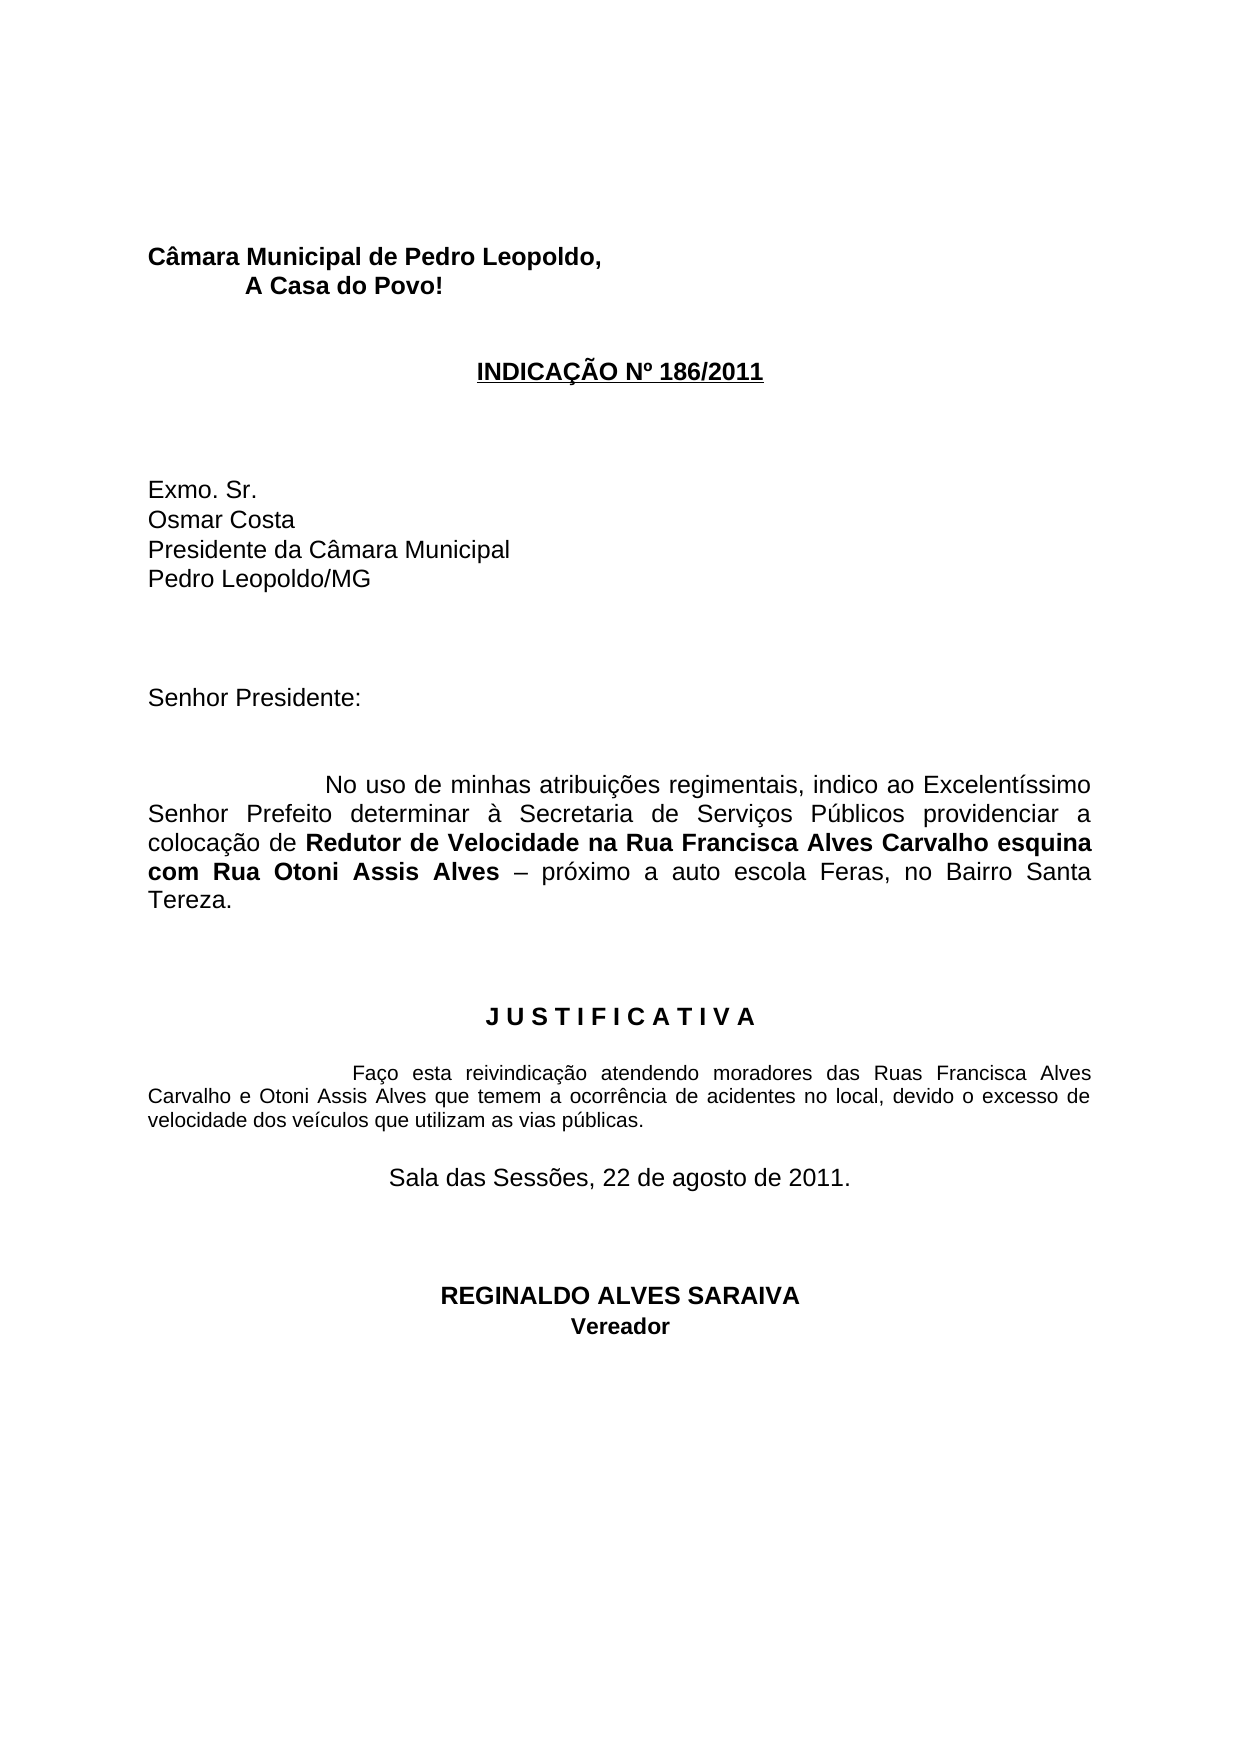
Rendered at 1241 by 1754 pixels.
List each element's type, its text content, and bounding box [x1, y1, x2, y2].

text Câmara Municipal de Pedro Leopoldo, [148, 242, 1092, 271]
text A Casa do Povo! [148, 271, 1092, 299]
table_header REGINALDO ALVES SARAIVA [148, 1280, 1093, 1310]
table_cell Vereador [148, 1310, 1093, 1339]
text J U S T I F I C A T I V A [148, 1002, 1092, 1031]
text Presidente da Câmara Municipal [148, 534, 1092, 563]
text INDICAÇÃO Nº 186/2011 [148, 357, 1092, 386]
text Sala das Sessões, 22 de agosto de 2011. [148, 1162, 1092, 1191]
text Faço esta reivindicação atendendo moradores das Ruas Francisca Alves Carvalho e Otoni Assis Alves que temem a ocorrência de acidentes no local, devido o excesso de velocidade dos veículos que utilizam as vias públicas. [148, 1060, 1092, 1132]
text No uso de minhas atribuições regimentais, indico ao Excelentíssimo Senhor Prefeito determinar à Secretaria de Serviços Públicos providenciar a colocação de Redutor de Velocidade na Rua Francisca Alves Carvalho esquina com Rua Otoni Assis Alves – próximo a auto escola Feras, no Bairro Santa Tereza. [148, 770, 1092, 914]
text Pedro Leopoldo/MG [148, 563, 1092, 593]
text Osmar Costa [148, 504, 1092, 534]
text Exmo. Sr. [148, 474, 1092, 504]
text Senhor Presidente: [148, 682, 1092, 711]
